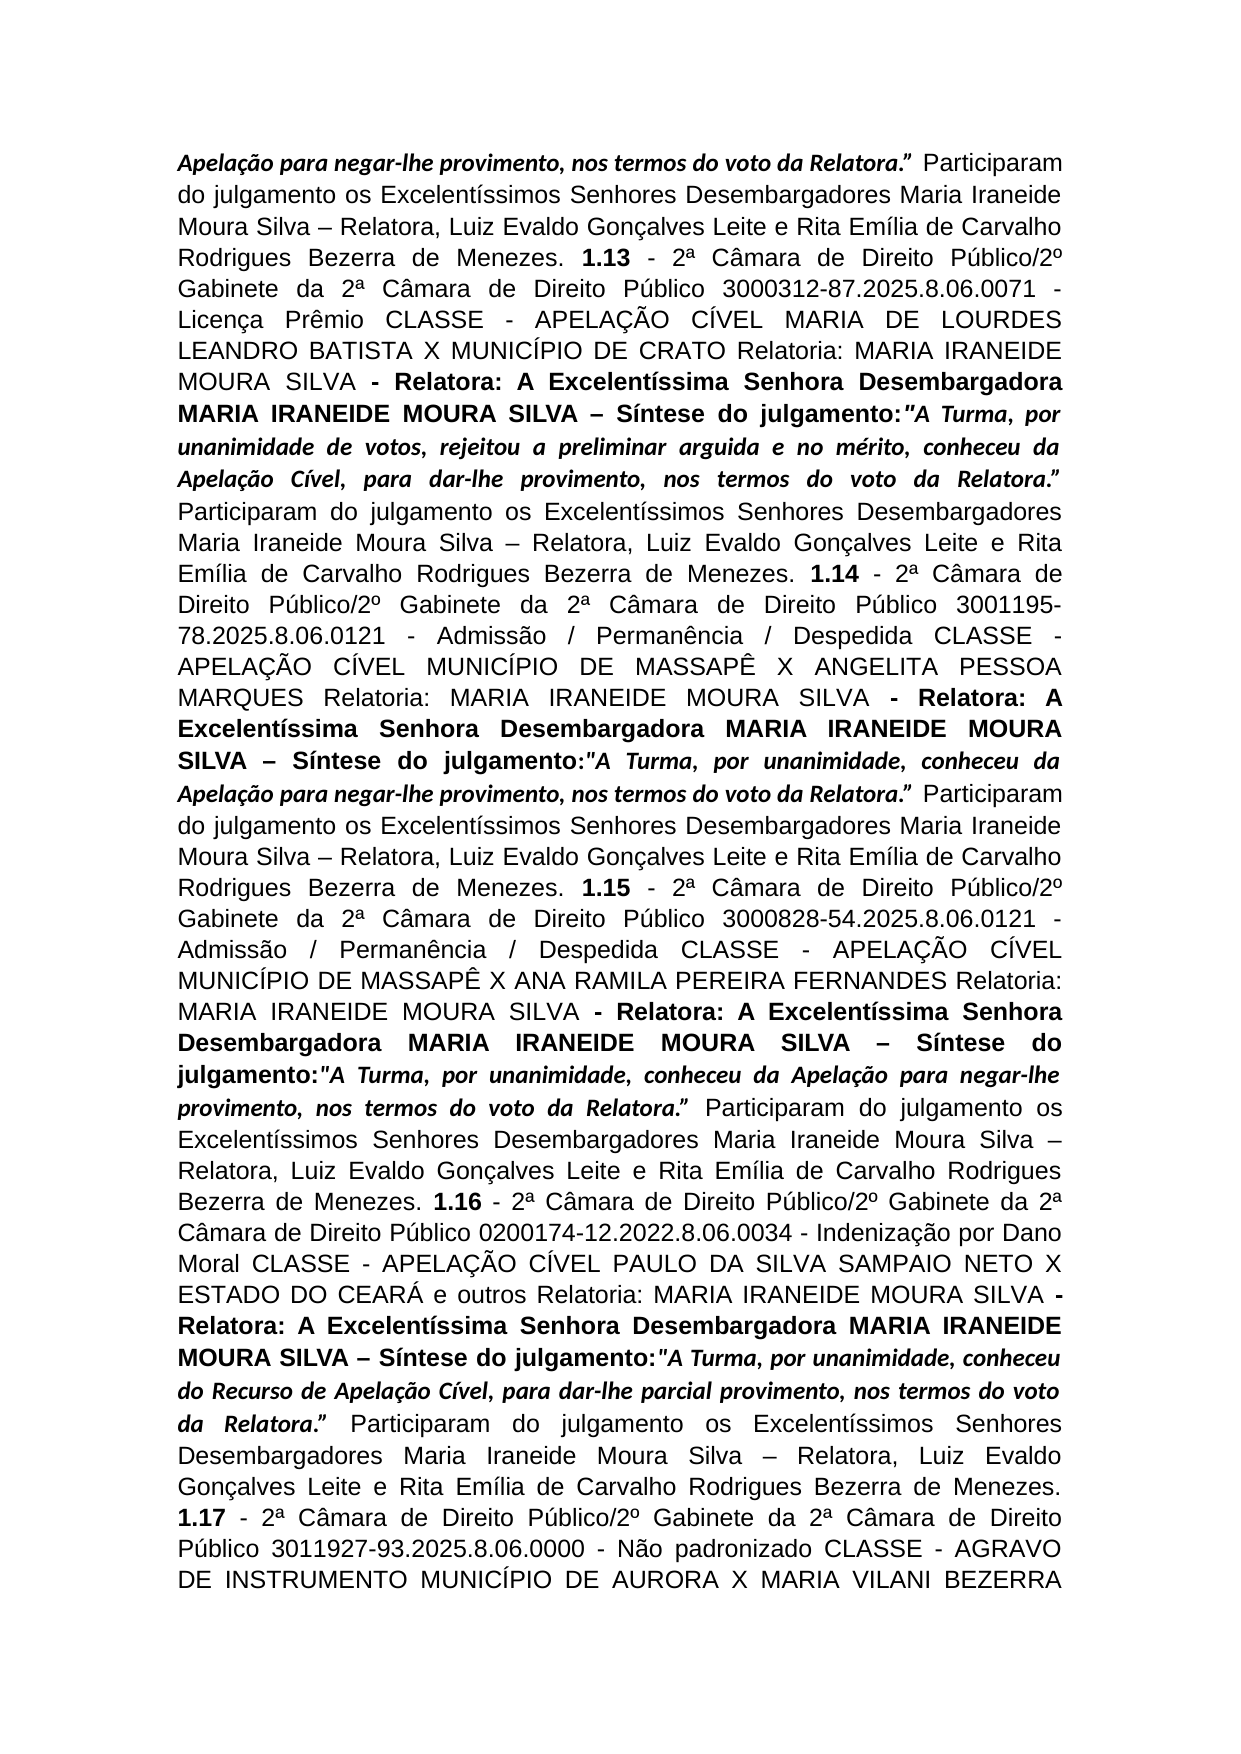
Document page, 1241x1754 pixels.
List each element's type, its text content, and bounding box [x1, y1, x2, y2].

text Apelação para negar-lhe provimento, nos termos do voto da Relatora.” Participaram do julgamento os Excelentíssimos Senhores Desembargadores Maria Iraneide Moura Silva – Relatora, Luiz Evaldo Gonçalves Leite e Rita Emília de Carvalho Rodrigues Bezerra de Menezes. 1.13 - 2ª Câmara de Direito Público/2º Gabinete da 2ª Câmara de Direito Público 3000312-87.2025.8.06.0071 - Licença Prêmio CLASSE - APELAÇÃO CÍVEL MARIA DE LOURDES LEANDRO BATISTA X MUNICÍPIO DE CRATO Relatoria: MARIA IRANEIDE MOURA SILVA - Relatora: A Excelentíssima Senhora Desembargadora MARIA IRANEIDE MOURA SILVA – Síntese do julgamento:"A Turma, por unanimidade de votos, rejeitou a preliminar arguida e no mérito, conheceu da Apelação Cível, para dar-lhe provimento, nos termos do voto da Relatora.” Participaram do julgamento os Excelentíssimos Senhores Desembargadores Maria Iraneide Moura Silva – Relatora, Luiz Evaldo Gonçalves Leite e Rita Emília de Carvalho Rodrigues Bezerra de Menezes. 1.14 - 2ª Câmara de Direito Público/2º Gabinete da 2ª Câmara de Direito Público 3001195-78.2025.8.06.0121 - Admissão / Permanência / Despedida CLASSE - APELAÇÃO CÍVEL MUNICÍPIO DE MASSAPÊ X ANGELITA PESSOA MARQUES Relatoria: MARIA IRANEIDE MOURA SILVA - Relatora: A Excelentíssima Senhora Desembargadora MARIA IRANEIDE MOURA SILVA – Síntese do julgamento:"A Turma, por unanimidade, conheceu da Apelação para negar-lhe provimento, nos termos do voto da Relatora.” Participaram do julgamento os Excelentíssimos Senhores Desembargadores Maria Iraneide Moura Silva – Relatora, Luiz Evaldo Gonçalves Leite e Rita Emília de Carvalho Rodrigues Bezerra de Menezes. 1.15 - 2ª Câmara de Direito Público/2º Gabinete da 2ª Câmara de Direito Público 3000828-54.2025.8.06.0121 - Admissão / Permanência / Despedida CLASSE - APELAÇÃO CÍVEL MUNICÍPIO DE MASSAPÊ X ANA RAMILA PEREIRA FERNANDES Relatoria: MARIA IRANEIDE MOURA SILVA - Relatora: A Excelentíssima Senhora Desembargadora MARIA IRANEIDE MOURA SILVA – Síntese do julgamento:"A Turma, por unanimidade, conheceu da Apelação para negar-lhe provimento, nos termos do voto da Relatora.” Participaram do julgamento os Excelentíssimos Senhores Desembargadores Maria Iraneide Moura Silva – Relatora, Luiz Evaldo Gonçalves Leite e Rita Emília de Carvalho Rodrigues Bezerra de Menezes. 1.16 - 2ª Câmara de Direito Público/2º Gabinete da 2ª Câmara de Direito Público 0200174-12.2022.8.06.0034 - Indenização por Dano Moral CLASSE - APELAÇÃO CÍVEL PAULO DA SILVA SAMPAIO NETO X ESTADO DO CEARÁ e outros Relatoria: MARIA IRANEIDE MOURA SILVA - Relatora: A Excelentíssima Senhora Desembargadora MARIA IRANEIDE MOURA SILVA – Síntese do julgamento:"A Turma, por unanimidade, conheceu do Recurso de Apelação Cível, para dar-lhe parcial provimento, nos termos do voto da Relatora.” Participaram do julgamento os Excelentíssimos Senhores Desembargadores Maria Iraneide Moura Silva – Relatora, Luiz Evaldo Gonçalves Leite e Rita Emília de Carvalho Rodrigues Bezerra de Menezes. 1.17 - 2ª Câmara de Direito Público/2º Gabinete da 2ª Câmara de Direito Público 3011927-93.2025.8.06.0000 - Não padronizado CLASSE - AGRAVO DE INSTRUMENTO MUNICÍPIO DE AURORA X MARIA VILANI BEZERRA [177, 148, 1063, 1594]
